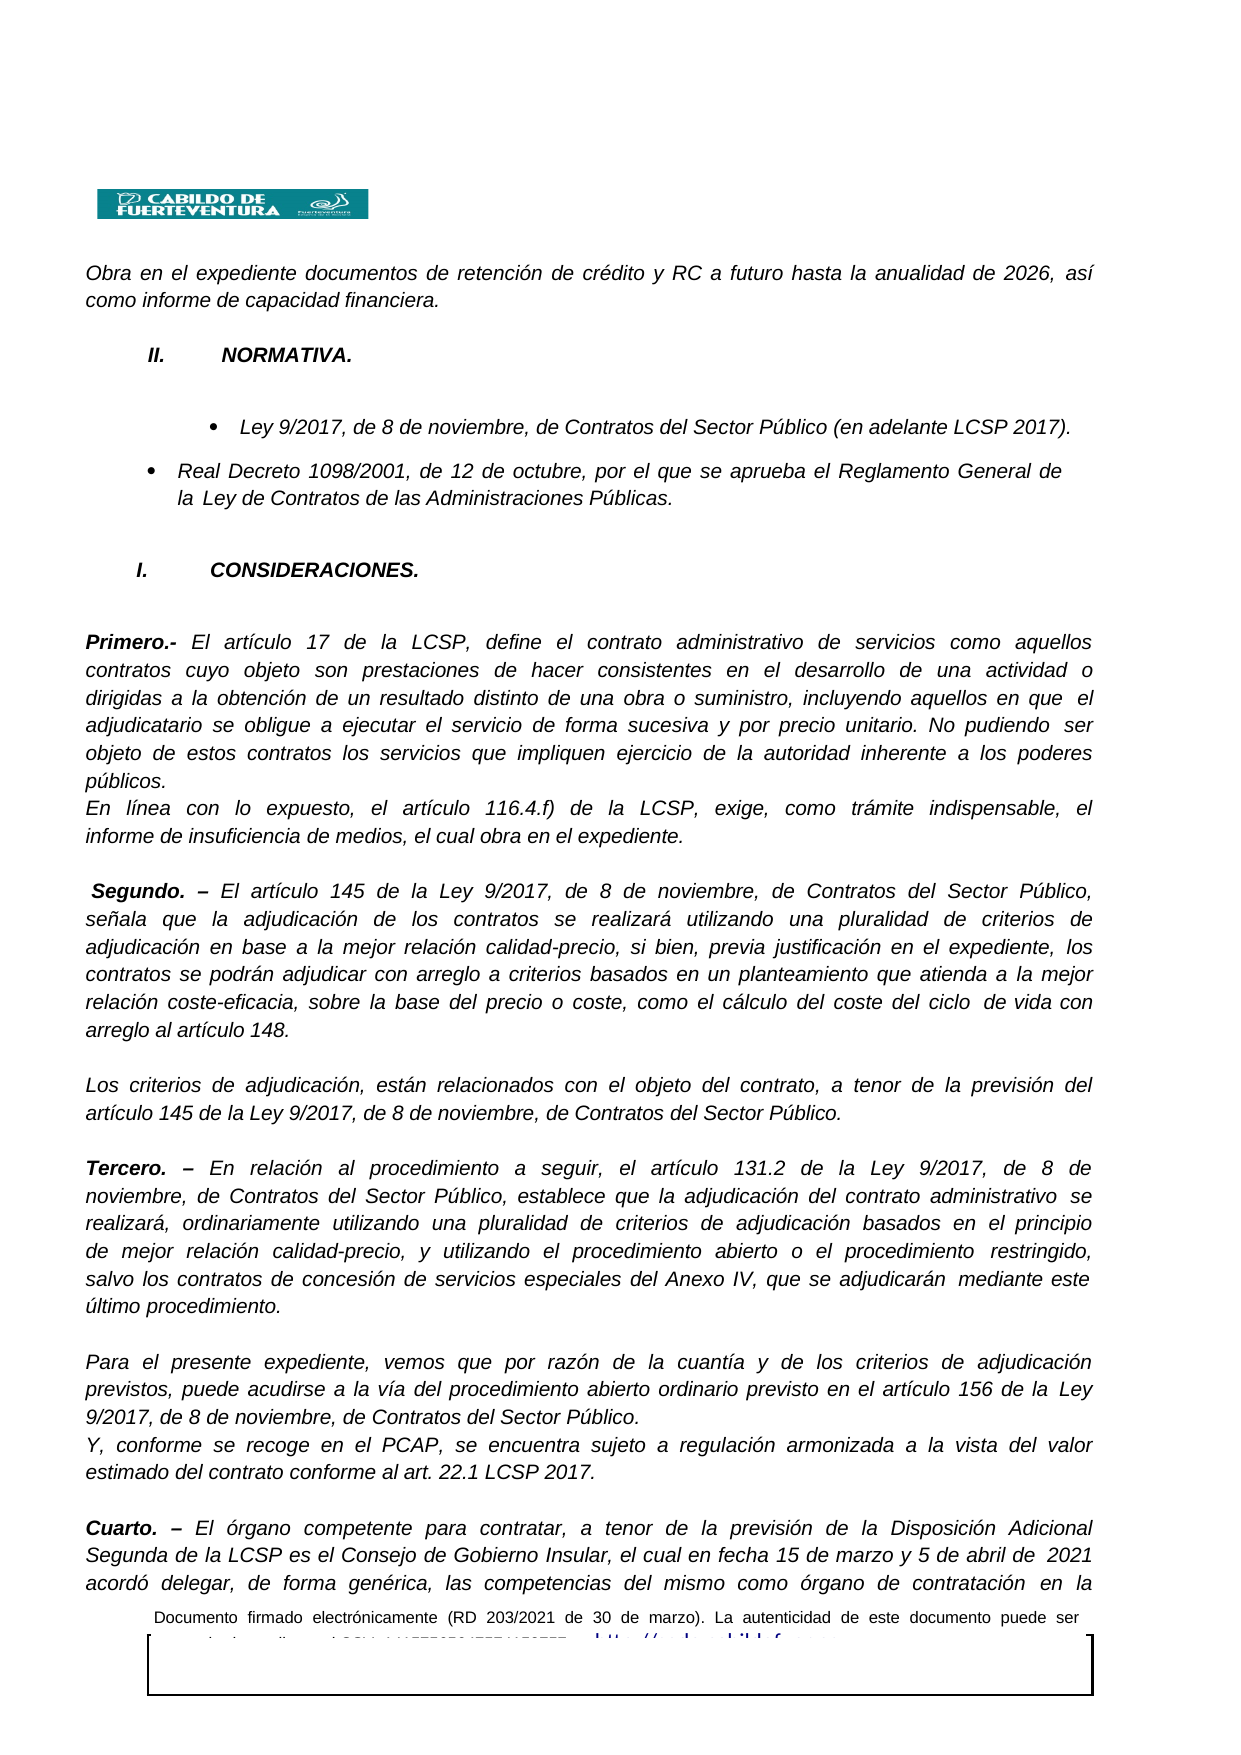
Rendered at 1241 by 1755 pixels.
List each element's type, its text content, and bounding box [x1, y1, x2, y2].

list CONSIDERACIONES. [136, 558, 1107, 582]
text En línea con lo expuesto, el artículo 116.4.f) de la LCSP, exige, como trámite indispensable, el informe de insuficiencia de medios, el cual obra en el expediente. [85, 796, 1093, 848]
text Los criterios de adjudicación, están relacionados con el objeto del contrato, a tenor de la previsión del artículo 145 de la Ley 9/2017, de 8 de noviembre, de Contratos del Sector Público. [85, 1073, 1093, 1124]
list Real Decreto 1098/2001, de 12 de octubre, por el que se aprueba el Reglamento General de la Ley de Contratos de las Administraciones Públicas. [148, 459, 1087, 510]
list Ley 9/2017, de 8 de noviembre, de Contratos del Sector Público (en adelante LCSP 2017). [210, 415, 1107, 439]
text Tercero. – En relación al procedimiento a seguir, el artículo 131.2 de la Ley 9/2017, de 8 de noviembre, de Contratos del Sector Público, establece que la adjudicación del contrato administrativo se realizará, ordinariamente utilizando una pluralidad de criterios de adjudicación basados en el principio de mejor relación calidad-precio, y utilizando el procedimiento abierto o el procedimiento restringido, salvo los contratos de concesión de servicios especiales del Anexo IV, que se adjudicarán mediante este último procedimiento. [85, 1156, 1093, 1318]
list NORMATIVA. [148, 343, 1107, 367]
text Primero.- El artículo 17 de la LCSP, define el contrato administrativo de servicios como aquellos contratos cuyo objeto son prestaciones de hacer consistentes en el desarrollo de una actividad o dirigidas a la obtención de un resultado distinto de una obra o suministro, incluyendo aquellos en que el adjudicatario se obligue a ejecutar el servicio de forma sucesiva y por precio unitario. No pudiendo ser objeto de estos contratos los servicios que impliquen ejercicio de la autoridad inherente a los poderes públicos. [85, 630, 1093, 792]
text Segundo. – El artículo 145 de la Ley 9/2017, de 8 de noviembre, de Contratos del Sector Público, señala que la adjudicación de los contratos se realizará utilizando una pluralidad de criterios de adjudicación en base a la mejor relación calidad-precio, si bien, previa justificación en el expediente, los contratos se podrán adjudicar con arreglo a criterios basados en un planteamiento que atienda a la mejor relación coste-eficacia, sobre la base del precio o coste, como el cálculo del coste del ciclo de vida con arreglo al artículo 148. [85, 879, 1093, 1042]
text Y, conforme se recoge en el PCAP, se encuentra sujeto a regulación armonizada a la vista del valor estimado del contrato conforme al art. 22.1 LCSP 2017. [85, 1432, 1093, 1484]
text Obra en el expediente documentos de retención de crédito y RC a futuro hasta la anualidad de 2026, así como informe de capacidad financiera. [85, 260, 1093, 312]
picture [97, 189, 369, 219]
text Para el presente expediente, vemos que por razón de la cuantía y de los criterios de adjudicación previstos, puede acudirse a la vía del procedimiento abierto ordinario previsto en el artículo 156 de la Ley 9/2017, de 8 de noviembre, de Contratos del Sector Público. [85, 1349, 1093, 1429]
text Cuarto. – El órgano competente para contratar, a tenor de la previsión de la Disposición Adicional Segunda de la LCSP es el Consejo de Gobierno Insular, el cual en fecha 15 de marzo y 5 de abril de 2021 acordó delegar, de forma genérica, las competencias del mismo como órgano de contratación en la [85, 1515, 1093, 1595]
